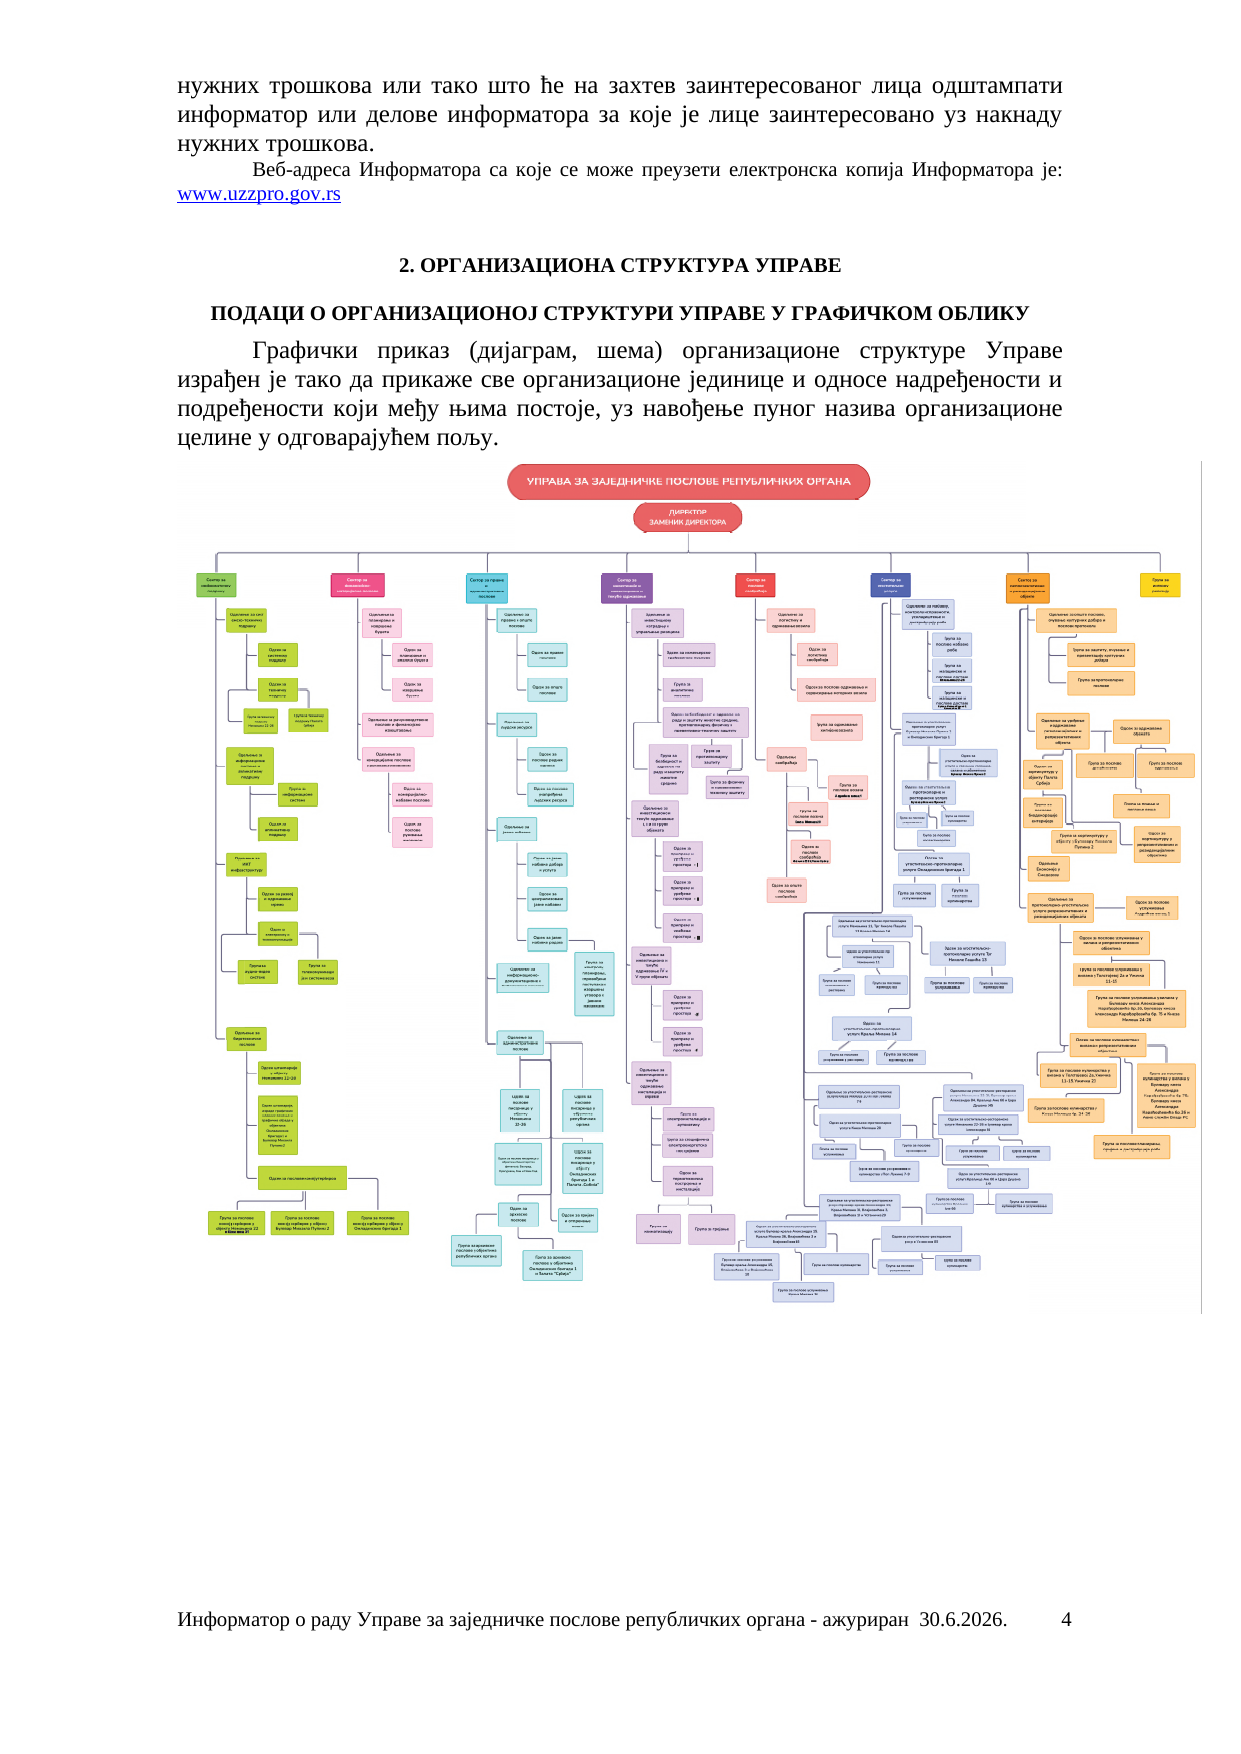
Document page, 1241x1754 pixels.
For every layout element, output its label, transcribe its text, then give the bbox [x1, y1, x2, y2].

text Графички приказ (дијаграм, шема) организационе структуре Управе израђен је тако да прикаже све организационе јединице и односе надређености и подређености који међу њима постоје, уз навођење пуног назива организационе целине у одговарајућем пољу. [177, 336, 1063, 451]
text ПОДАЦИ О ОРГАНИЗАЦИОНОЈ СТРУКТУРИ УПРАВЕ У ГРАФИЧКОМ ОБЛИКУ [177, 301, 1063, 325]
subtitle 2. ОРГАНИЗАЦИОНА СТРУКТУРА УПРАВЕ [177, 253, 1063, 277]
text нужних трошкова или тако што ће на захтев заинтересованог лица одштампати информатор или делове информатора за које је лице заинтересовано уз накнаду нужних трошкова. [177, 71, 1063, 157]
text Веб-адреса Информатора са које се може преузети електронска копија Информатора је: www.uzzpro.gov.rs [177, 157, 1063, 205]
